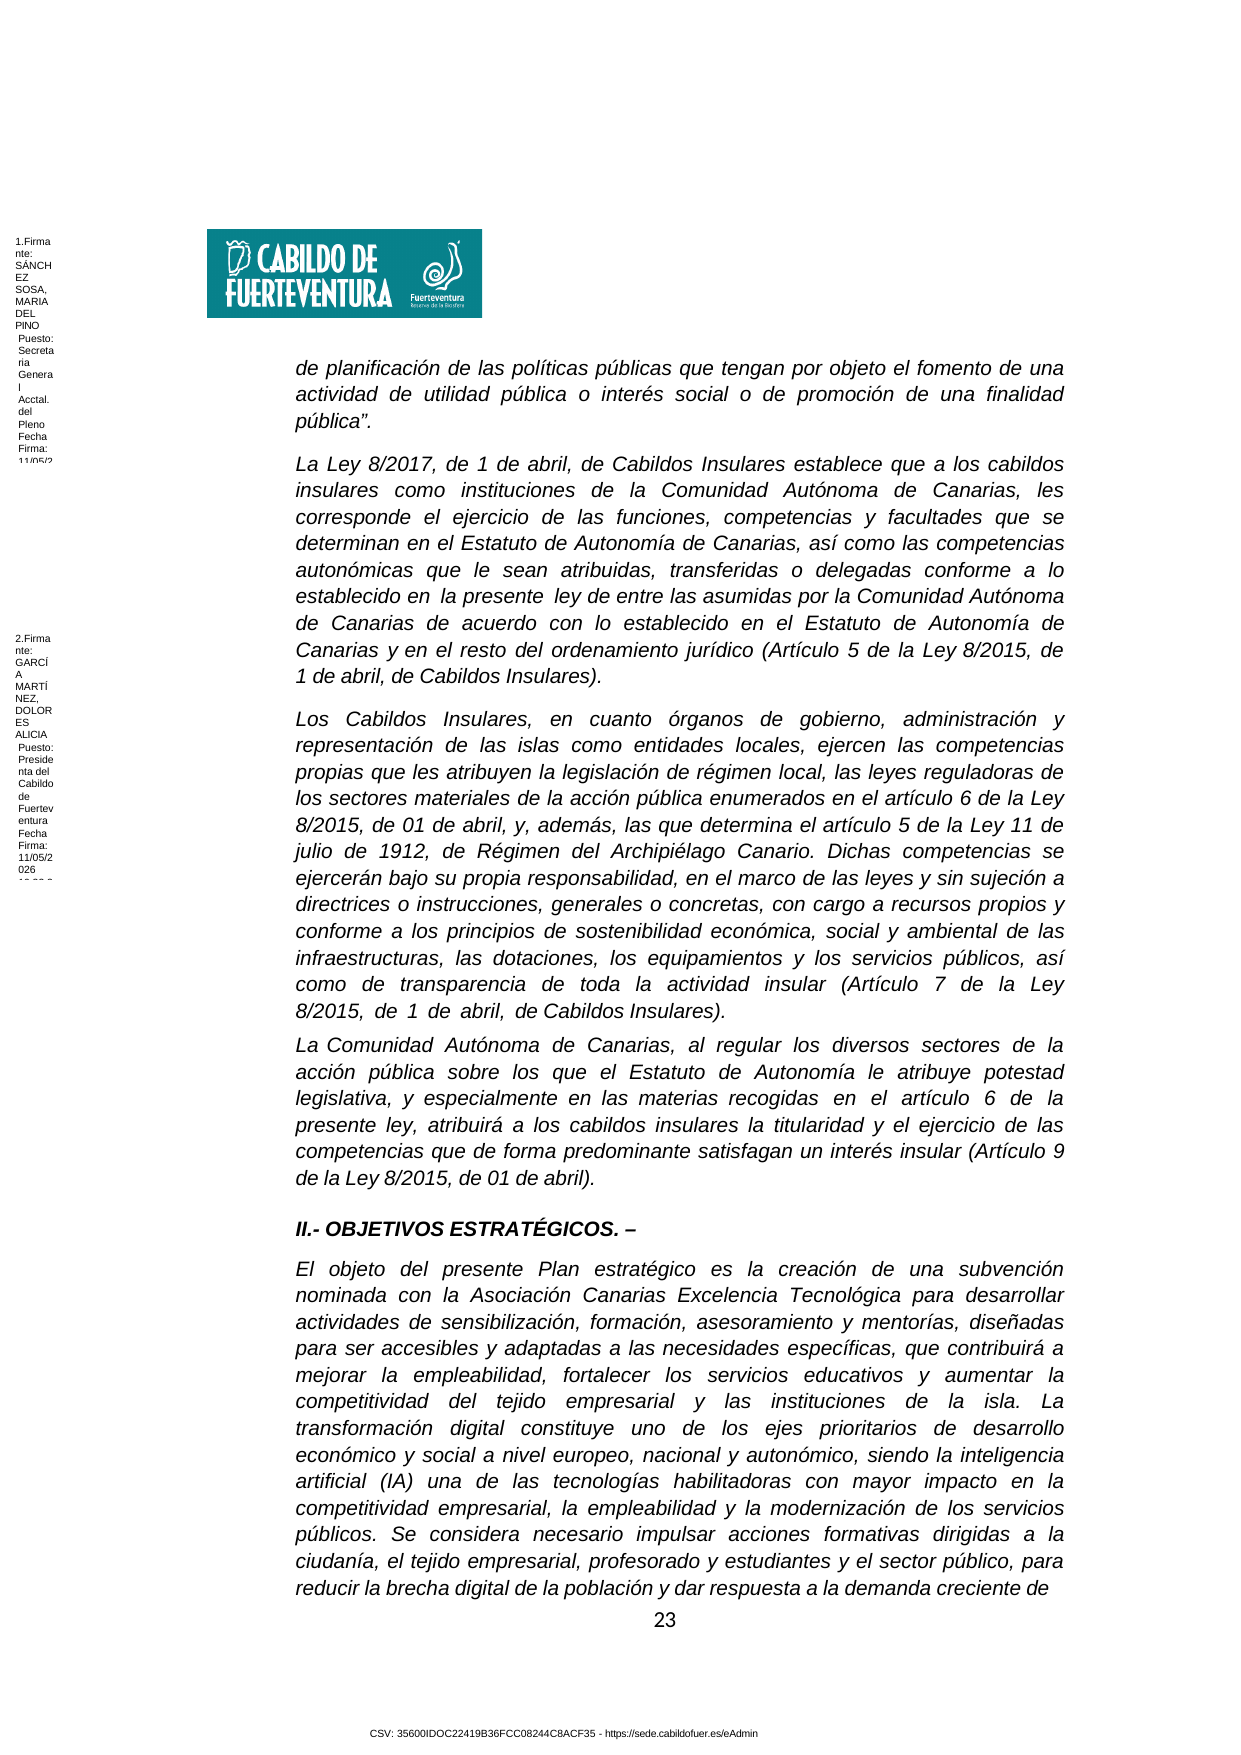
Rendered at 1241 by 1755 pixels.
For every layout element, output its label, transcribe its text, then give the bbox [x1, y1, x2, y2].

text 1.Firmante: SÁNCHEZ SOSA,MARIA DEL PINO [15, 236, 54, 332]
text Puesto: Presidenta del Cabildo de Fuerteventura Fecha Firma: 11/05/2026 10:33:37 [18, 741, 54, 879]
text La Ley 8/2017, de 1 de abril, de Cabildos Insulares establece que a los cabildos insulares como instituciones de la Comunidad Autónoma de Canarias, les corresponde el ejercicio de las funciones, competencias y facultades que se determinan en el Estatuto de Autonomía de Canarias, así como las competencias autonómicas que le sean atribuidas, transferidas o delegadas conforme a lo establecido en la presente ley de entre las asumidas por la Comunidad Autónoma de Canarias de acuerdo con lo establecido en el Estatuto de Autonomía de Canarias y en el resto del ordenamiento jurídico (Artículo 5 de la Ley 8/2015, de 1 de abril, de Cabildos Insulares). [295, 451, 1064, 688]
subtitle 23 [185, 1605, 1145, 1633]
text 2.Firmante: GARCÍA MARTÍNEZ, DOLORES ALICIA [15, 633, 54, 741]
text Los Cabildos Insulares, en cuanto órganos de gobierno, administración y representación de las islas como entidades locales, ejercen las competencias propias que les atribuyen la legislación de régimen local, las leyes reguladoras de los sectores materiales de la acción pública enumerados en el artículo 6 de la Ley 8/2015, de 01 de abril, y, además, las que determina el artículo 5 de la Ley 11 de julio de 1912, de Régimen del Archipiélago Canario. Dichas competencias se ejercerán bajo su propia responsabilidad, en el marco de las leyes y sin sujeción a directrices o instrucciones, generales o concretas, con cargo a recursos propios y conforme a los principios de sostenibilidad económica, social y ambiental de las infraestructuras, las dotaciones, los equipamientos y los servicios públicos, así como de transparencia de toda la actividad insular (Artículo 7 de la Ley 8/2015, de 1 de abril, de Cabildos Insulares). [295, 706, 1064, 1023]
text Puesto: Secretaria General Acctal. del Pleno Fecha Firma: 11/05/2026 10:22:25 [18, 332, 54, 463]
text de planificación de las políticas públicas que tengan por objeto el fomento de una actividad de utilidad pública o interés social o de promoción de una finalidad pública”. [295, 356, 1064, 433]
text La Comunidad Autónoma de Canarias, al regular los diversos sectores de la acción pública sobre los que el Estatuto de Autonomía le atribuye potestad legislativa, y especialmente en las materias recogidas en el artículo 6 de la presente ley, atribuirá a los cabildos insulares la titularidad y el ejercicio de las competencias que de forma predominante satisfagan un interés insular (Artículo 9 de la Ley 8/2015, de 01 de abril). [295, 1033, 1064, 1190]
text El objeto del presente Plan estratégico es la creación de una subvención nominada con la Asociación Canarias Excelencia Tecnológica para desarrollar actividades de sensibilización, formación, asesoramiento y mentorías, diseñadas para ser accesibles y adaptadas a las necesidades específicas, que contribuirá a mejorar la empleabilidad, fortalecer los servicios educativos y aumentar la competitividad del tejido empresarial y las instituciones de la isla. La transformación digital constituye uno de los ejes prioritarios de desarrollo económico y social a nivel europeo, nacional y autonómico, siendo la inteligencia artificial (IA) una de las tecnologías habilitadoras con mayor impacto en la competitividad empresarial, la empleabilidad y la modernización de los servicios públicos. Se considera necesario impulsar acciones formativas dirigidas a la ciudanía, el tejido empresarial, profesorado y estudiantes y el sector público, para reducir la brecha digital de la población y dar respuesta a la demanda creciente de [295, 1257, 1064, 1599]
subtitle II.- OBJETIVOS ESTRATÉGICOS. – [295, 1217, 1145, 1241]
